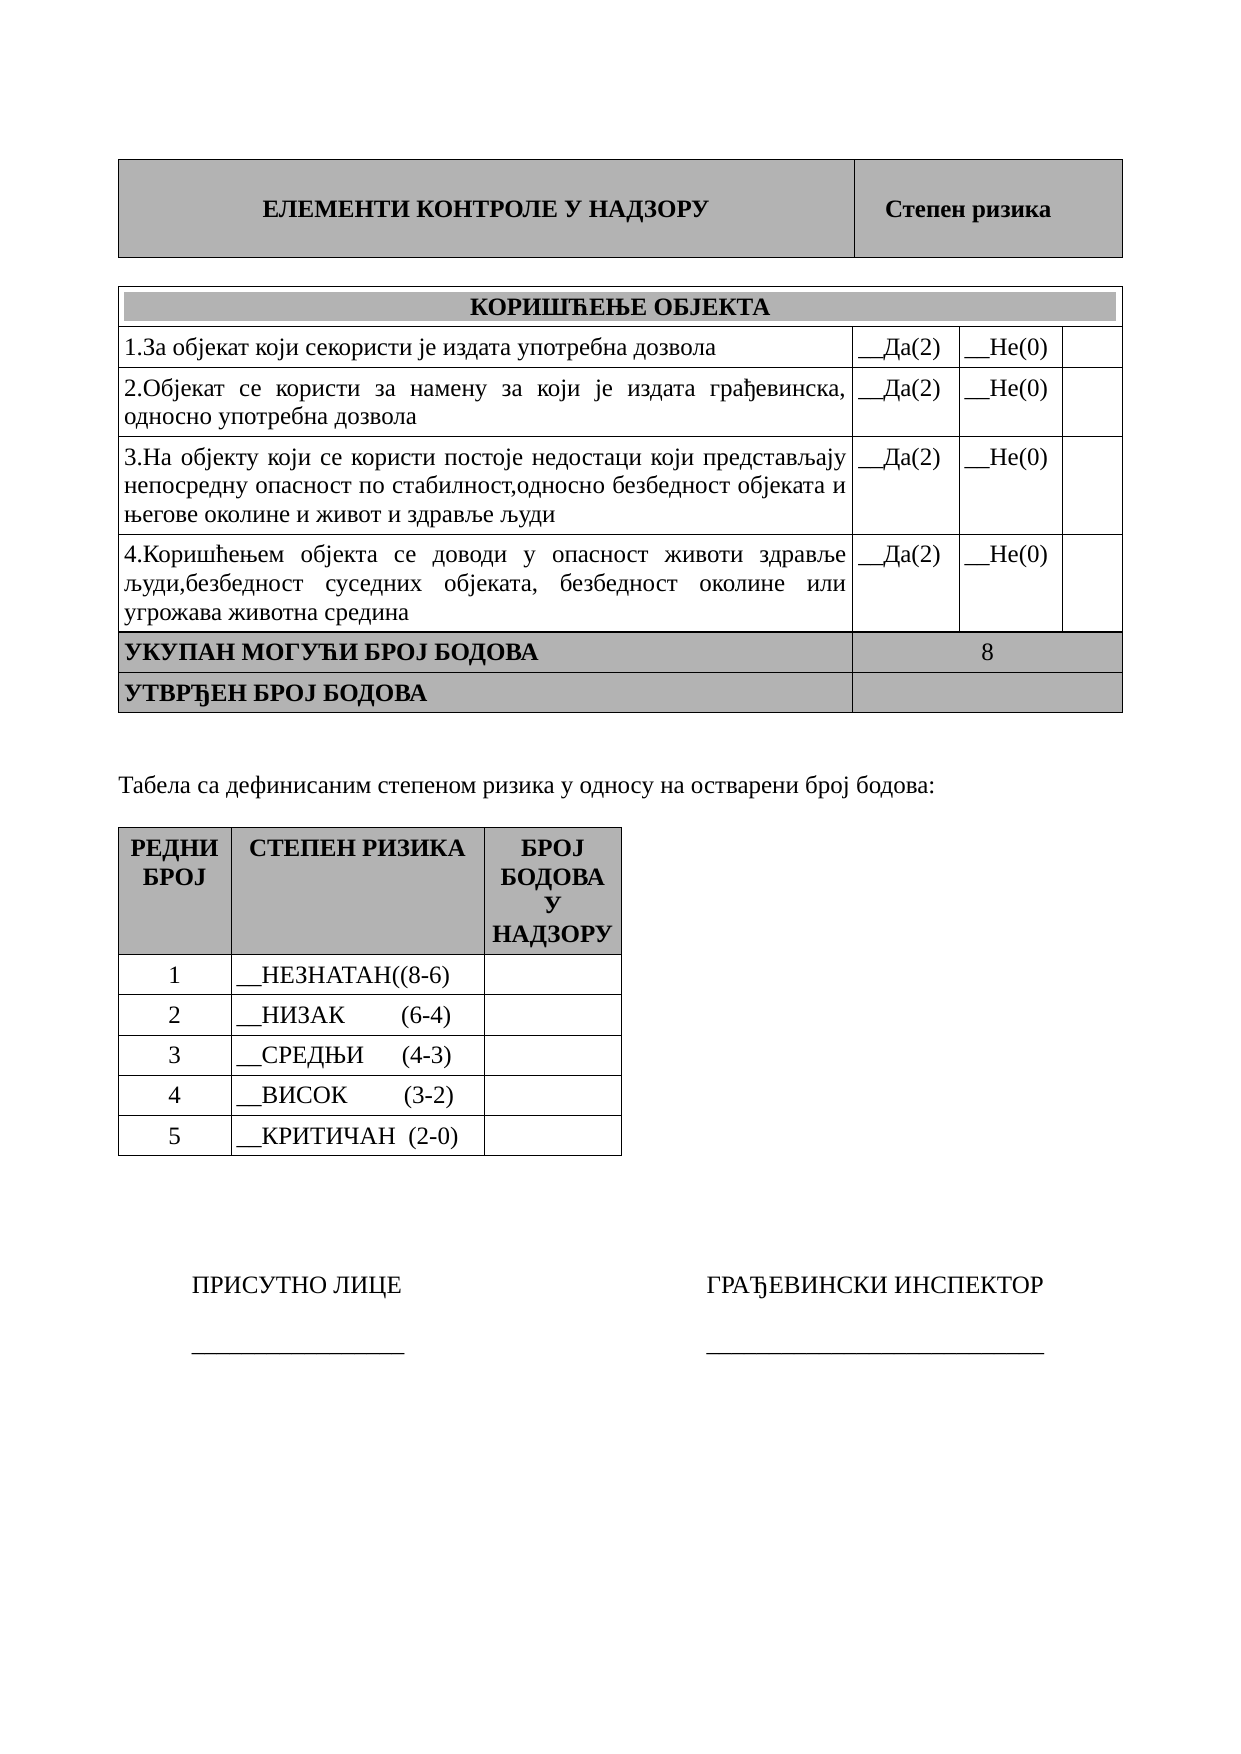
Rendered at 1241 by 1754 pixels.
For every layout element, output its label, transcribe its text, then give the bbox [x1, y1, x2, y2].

table_cell [1063, 368, 1122, 436]
table_cell 3.На објекту који се користи постоје недостаци који представљају непосредну опасност по стабилност,односно безбедност објеката и његове околине и живот и здравље људи [119, 437, 852, 534]
table_cell __ВИСОК (3-2) [232, 1076, 484, 1115]
table_cell [485, 995, 621, 1034]
table_header СТЕПЕН РИЗИКА [232, 828, 484, 954]
text _________________ ___________________________ [118, 1328, 1122, 1357]
table_header РЕДНИ БРОЈ [119, 828, 231, 954]
table_cell __Да(2) [853, 437, 959, 534]
table_header __Не(0) [960, 327, 1062, 367]
table_header [1063, 327, 1122, 367]
table_cell __Не(0) [960, 368, 1062, 436]
table_cell 2.Објекат се користи за намену за који је издата грађевинска, односно употребна дозвола [119, 368, 852, 436]
table_header __Да(2) [853, 327, 959, 367]
table_cell 4.Коришћењем објекта се доводи у опасност животи здравље људи,безбедност суседних објеката, безбедност околине или угрожава животна средина [119, 535, 852, 631]
table_header 8 [853, 633, 1122, 672]
table_cell [485, 955, 621, 994]
table_cell [853, 673, 1122, 712]
table_cell 2 [119, 995, 231, 1034]
table_cell 1 [119, 955, 231, 994]
table_cell __Не(0) [960, 535, 1062, 631]
table_cell [1063, 535, 1122, 631]
text Табела са дефинисаним степеном ризика у односу на остварени број бодова: [118, 770, 1122, 798]
table_cell [485, 1076, 621, 1115]
table_cell [1063, 437, 1122, 534]
table_cell __КРИТИЧАН (2-0) [232, 1116, 484, 1155]
table_cell __СРЕДЊИ (4-3) [232, 1036, 484, 1075]
table_cell УТВРЂЕН БРОЈ БОДОВА [119, 673, 852, 712]
table_cell 5 [119, 1116, 231, 1155]
table_cell __НИЗАК (6-4) [232, 995, 484, 1034]
table_cell __НЕЗНАТАН((8-6) [232, 955, 484, 994]
table_cell __Да(2) [853, 368, 959, 436]
table_cell 3 [119, 1036, 231, 1075]
table_header КОРИШЋЕЊЕ ОБЈЕКТА [119, 287, 1122, 326]
text ПРИСУТНО ЛИЦЕ ГРАЂЕВИНСКИ ИНСПЕКТОР [118, 1271, 1122, 1299]
table_cell __Не(0) [960, 437, 1062, 534]
table_cell [485, 1116, 621, 1155]
table_header УКУПАН МОГУЋИ БРОЈ БОДОВА [119, 633, 852, 672]
table_header ЕЛЕМЕНТИ КОНТРОЛЕ У НАДЗОРУ [119, 160, 854, 257]
table_cell 4 [119, 1076, 231, 1115]
table_cell [485, 1036, 621, 1075]
table_cell __Да(2) [853, 535, 959, 631]
table_header 1.За објекат који секористи је издата употребна дозвола [119, 327, 852, 367]
table_header Степен ризика [855, 160, 1122, 257]
table_header БРОЈ БОДОВА У НАДЗОРУ [485, 828, 621, 954]
